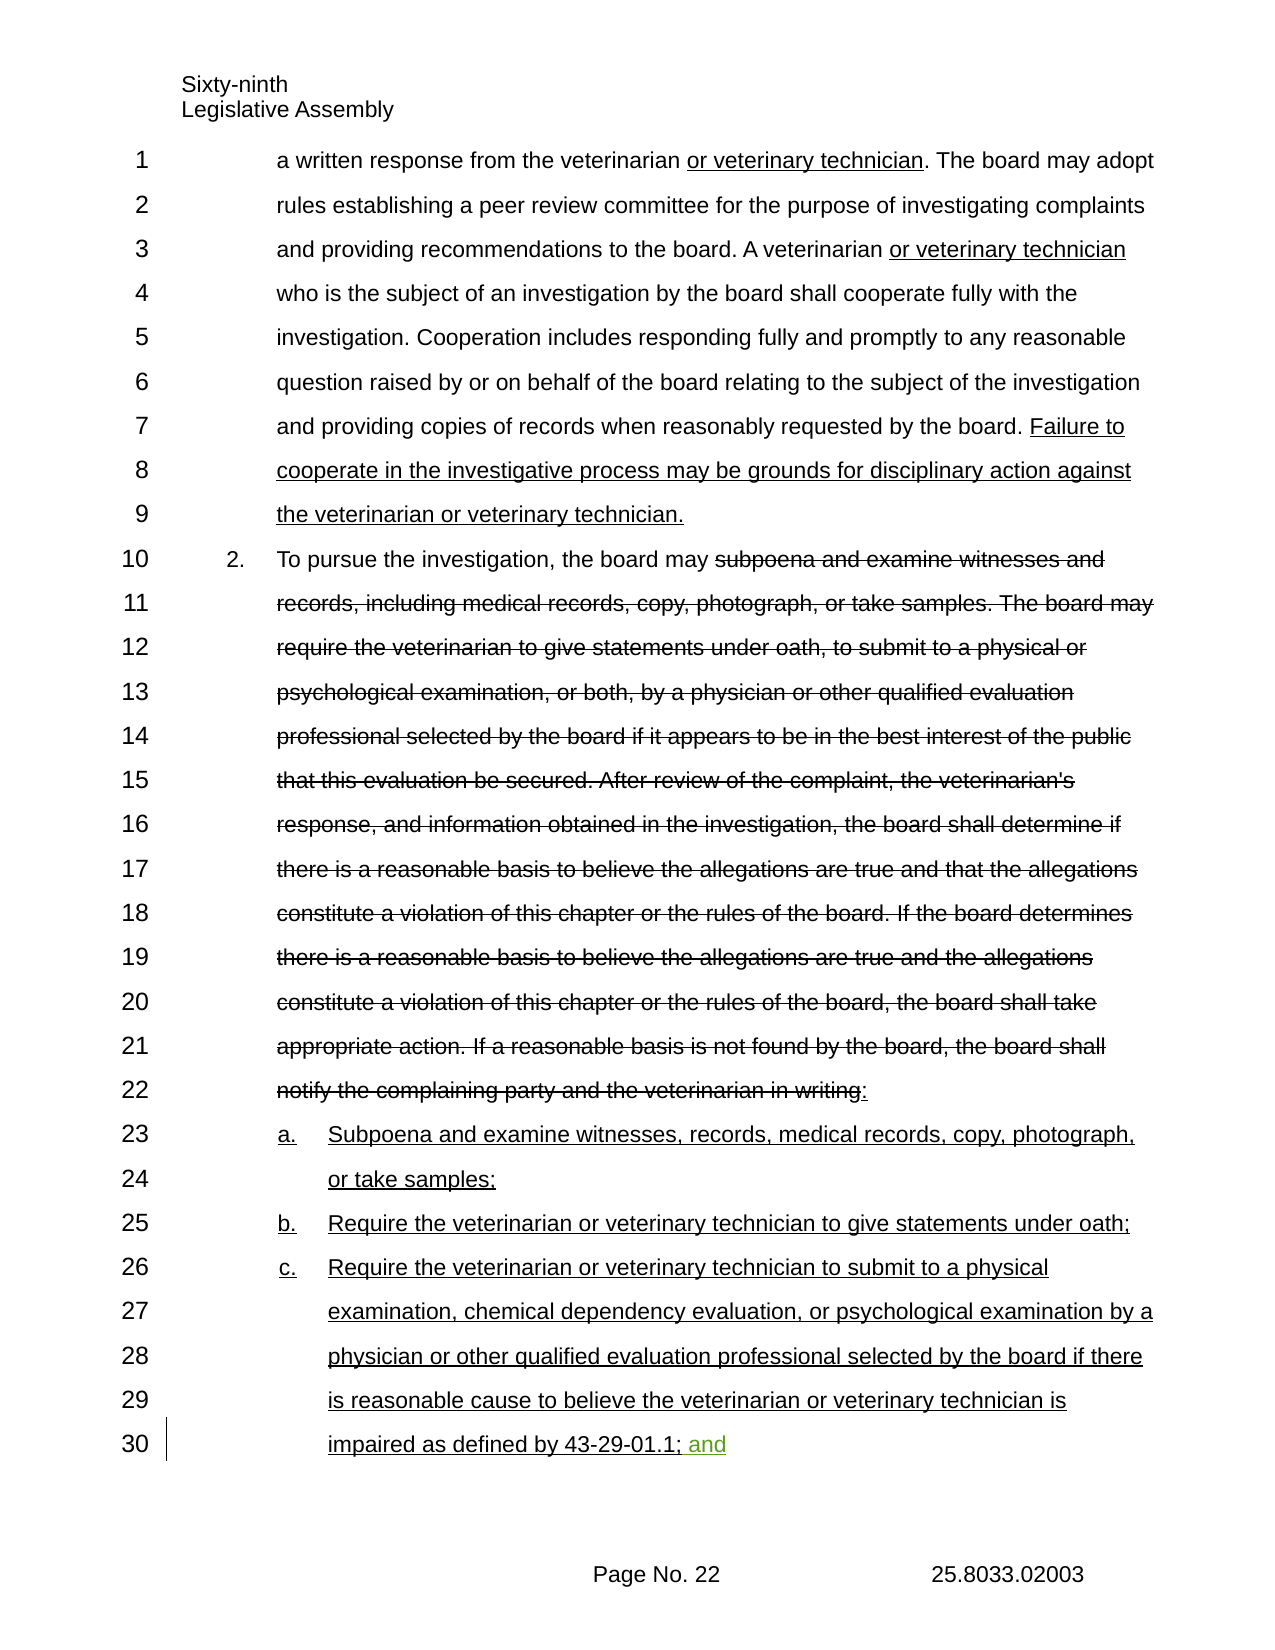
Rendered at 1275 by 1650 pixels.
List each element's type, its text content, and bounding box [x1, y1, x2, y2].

text c. Require the veterinarian or veterinary technician to submit to a physical examination, chemical dependency evaluation, or psychological examination by a physician or other qualified evaluation professional selected by the board if there is reasonable cause to believe the veterinarian or veterinary technician is impaired as defined by 43-29-01.1; and [181, 1240, 1154, 1461]
text 2. To pursue the investigation, the board may subpoena and examine witnesses and records, including medical records, copy, photograph, or take samples. The board may require the veterinarian to give statements under oath, to submit to a physical or psychological examination, or both, by a physician or other qualified evaluation professional selected by the board if it appears to be in the best interest of the public that this evaluation be secured. After review of the complaint, the veterinarian's response, and information obtained in the investigation, the board shall determine if there is a reasonable basis to believe the allegations are true and that the allegations constitute a violation of this chapter or the rules of the board. If the board determines there is a reasonable basis to believe the allegations are true and the allegations constitute a violation of this chapter or the rules of the board, the board shall take appropriate action. If a reasonable basis is not found by the board, the board shall notify the complaining party and the veterinarian in writing: [181, 532, 1154, 1107]
text a. Subpoena and examine witnesses, records, medical records, copy, photograph, or take samples; [181, 1107, 1154, 1196]
text b. Require the veterinarian or veterinary technician to give statements under oath; [181, 1196, 1154, 1240]
text a written response from the veterinarian or veterinary technician. The board may adopt rules establishing a peer review committee for the purpose of investigating complaints and providing recommendations to the board. A veterinarian or veterinary technician who is the subject of an investigation by the board shall cooperate fully with the investigation. Cooperation includes responding fully and promptly to any reasonable question raised by or on behalf of the board relating to the subject of the investigation and providing copies of records when reasonably requested by the board. Failure to cooperate in the investigative process may be grounds for disciplinary action against the veterinarian or veterinary technician. [181, 133, 1154, 532]
